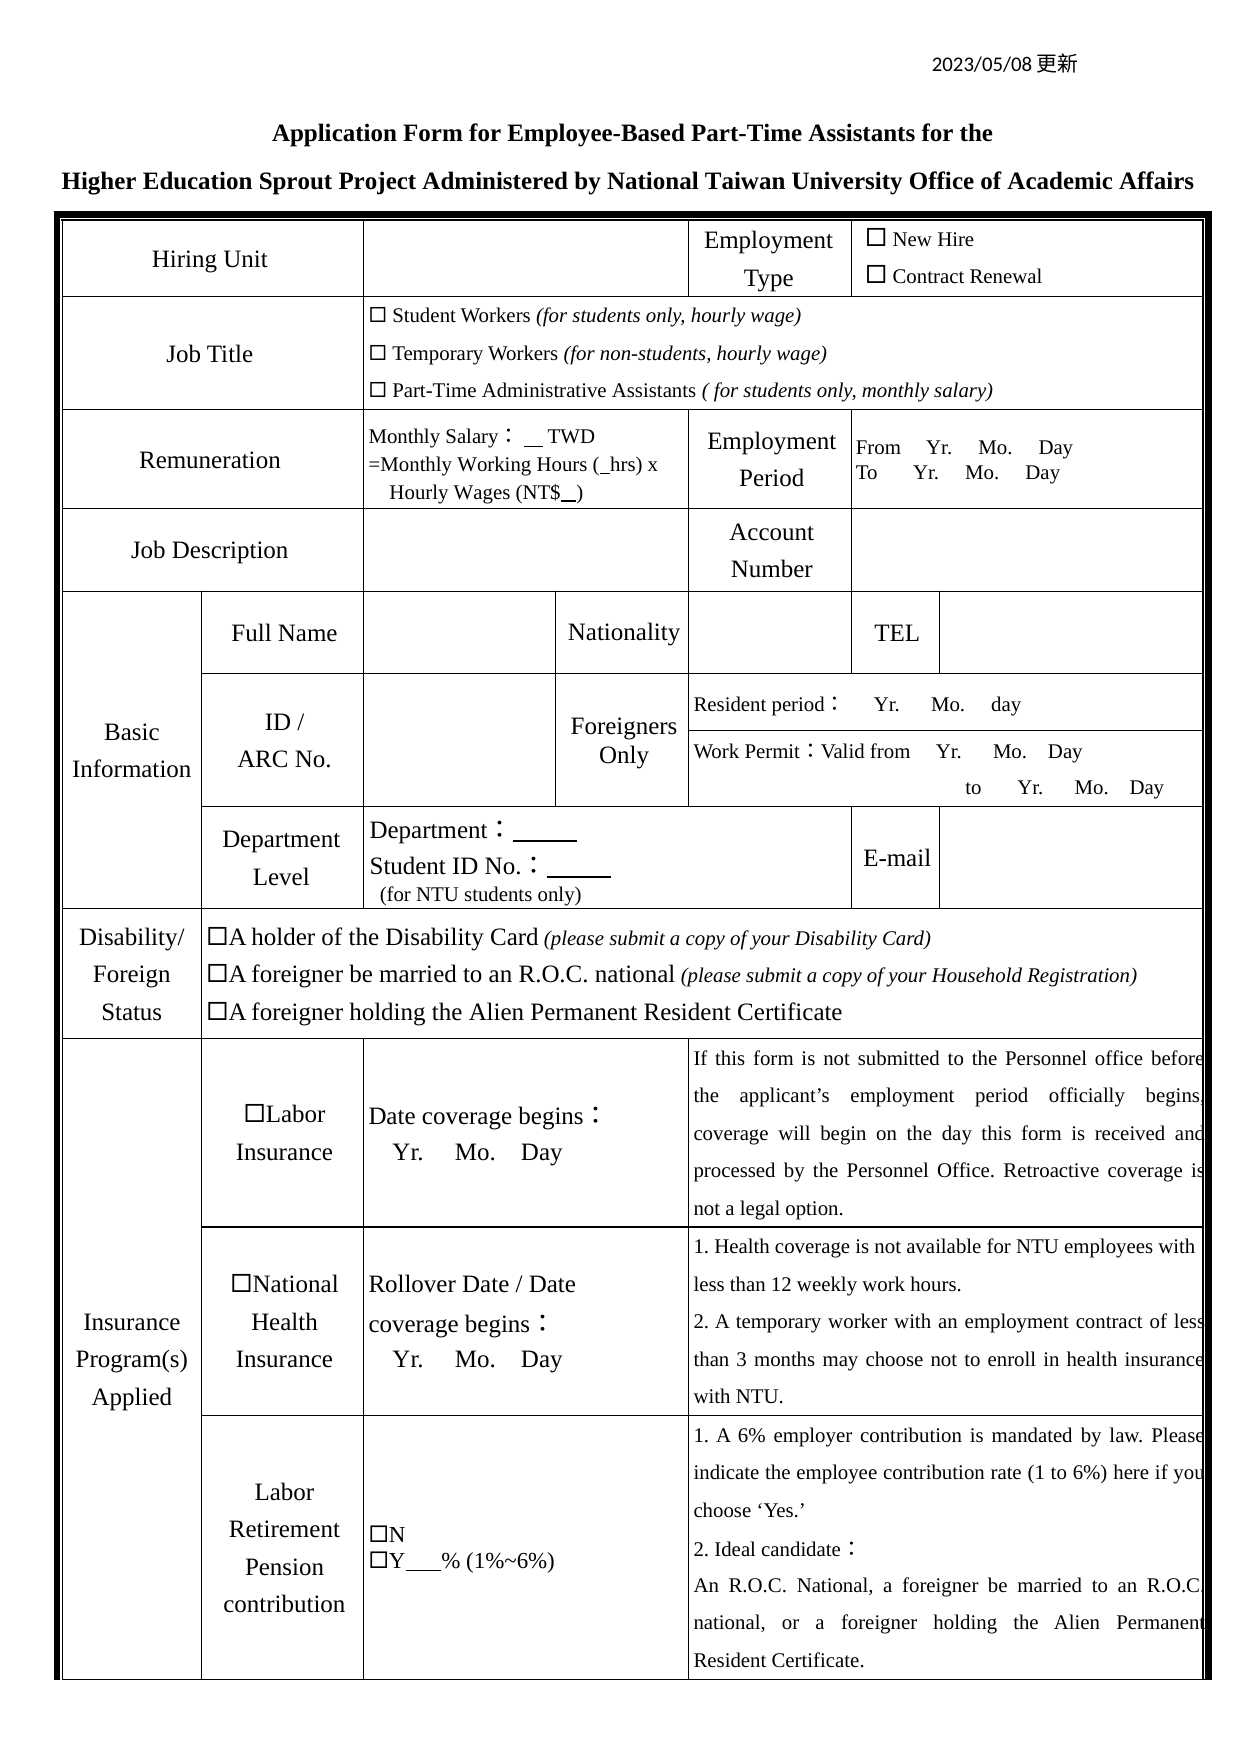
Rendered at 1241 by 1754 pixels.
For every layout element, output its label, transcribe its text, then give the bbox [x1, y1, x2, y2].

table_cell Foreigners Only [556, 674, 688, 806]
table_cell TEL [852, 592, 939, 673]
text Higher Education Sprout Project Administered by National Taiwan University Office of Academic Affairs [54, 176, 1201, 193]
table_cell Disability/ Foreign Status [63, 909, 201, 1038]
table_cell [364, 592, 555, 673]
table_cell Resident period： Yr. Mo. day [689, 674, 1202, 730]
table_header Employment Type [689, 221, 851, 296]
table_header [364, 221, 688, 296]
table_cell 1. A 6% employer contribution is mandated by law. Please indicate the employee contribution rate (1 to 6%) here if you choose ‘Yes.’ 2. Ideal candidate： An R.O.C. National, a foreigner be married to an R.O.C. national, or a foreigner holding the Alien Permanent Resident Certificate. [689, 1416, 1202, 1678]
table_cell Labor Insurance [202, 1039, 363, 1226]
table_cell E-mail [852, 807, 939, 908]
table_cell Basic Information [63, 592, 201, 908]
table_cell [940, 807, 1202, 908]
table_cell ID / ARC No. [202, 674, 363, 806]
table_cell Employment Period [689, 410, 851, 508]
table_cell Nationality [556, 592, 688, 673]
table_cell A holder of the Disability Card (please submit a copy of your Disability Card) A foreigner be married to an R.O.C. national (please submit a copy of your Household Registration) A foreigner holding the Alien Permanent Resident Certificate [202, 909, 1202, 1038]
table_cell  Student Workers (for students only, hourly wage)  Temporary Workers (for non-students, hourly wage)  Part-Time Administrative Assistants ( for students only, monthly salary) [364, 297, 1202, 409]
table_cell 1. Health coverage is not available for NTU employees with less than 12 weekly work hours. 2. A temporary worker with an employment contract of less than 3 months may choose not to enroll in health insurance with NTU. [689, 1228, 1202, 1415]
table_cell [364, 509, 688, 591]
table_header Hiring Unit [63, 221, 363, 296]
text Application Form for Employee-Based Part-Time Assistants for the [187, 113, 1078, 151]
table_cell Remuneration [63, 410, 363, 508]
table_cell [689, 592, 851, 673]
table_cell From Yr. Mo. Day To Yr. Mo. Day [852, 410, 1202, 508]
table_cell Account Number [689, 509, 851, 591]
table_cell N Y % (1%~6%) [364, 1416, 688, 1678]
table_cell Date coverage begins： Yr. Mo. Day [364, 1039, 688, 1226]
table_cell Full Name [202, 592, 363, 673]
table_cell Job Description [63, 509, 363, 591]
table_cell [940, 592, 1202, 673]
table_header  New Hire  Contract Renewal [852, 221, 1202, 296]
table_cell Work Permit：Valid from Yr. Mo. Day to Yr. Mo. Day [689, 731, 1202, 806]
table_cell Monthly Salary： TWD =Monthly Working Hours ( hrs) x Hourly Wages (NT$ ) [364, 410, 688, 508]
table_cell [852, 509, 1202, 591]
table_cell Job Title [63, 297, 363, 409]
table_cell Rollover Date / Date coverage begins： Yr. Mo. Day [364, 1228, 688, 1415]
table_cell Department Level [202, 807, 363, 908]
table_cell [364, 674, 555, 806]
table_cell Insurance Program(s) Applied [63, 1039, 201, 1678]
table_cell Department： Student ID No.： (for NTU students only) [364, 807, 851, 908]
table_cell If this form is not submitted to the Personnel office before the applicant’s employment period officially begins, coverage will begin on the day this form is received and processed by the Personnel Office. Retroactive coverage is not a legal option. [689, 1039, 1202, 1226]
table_cell Labor Retirement Pension contribution [202, 1416, 363, 1678]
table_cell National Health Insurance [202, 1228, 363, 1415]
